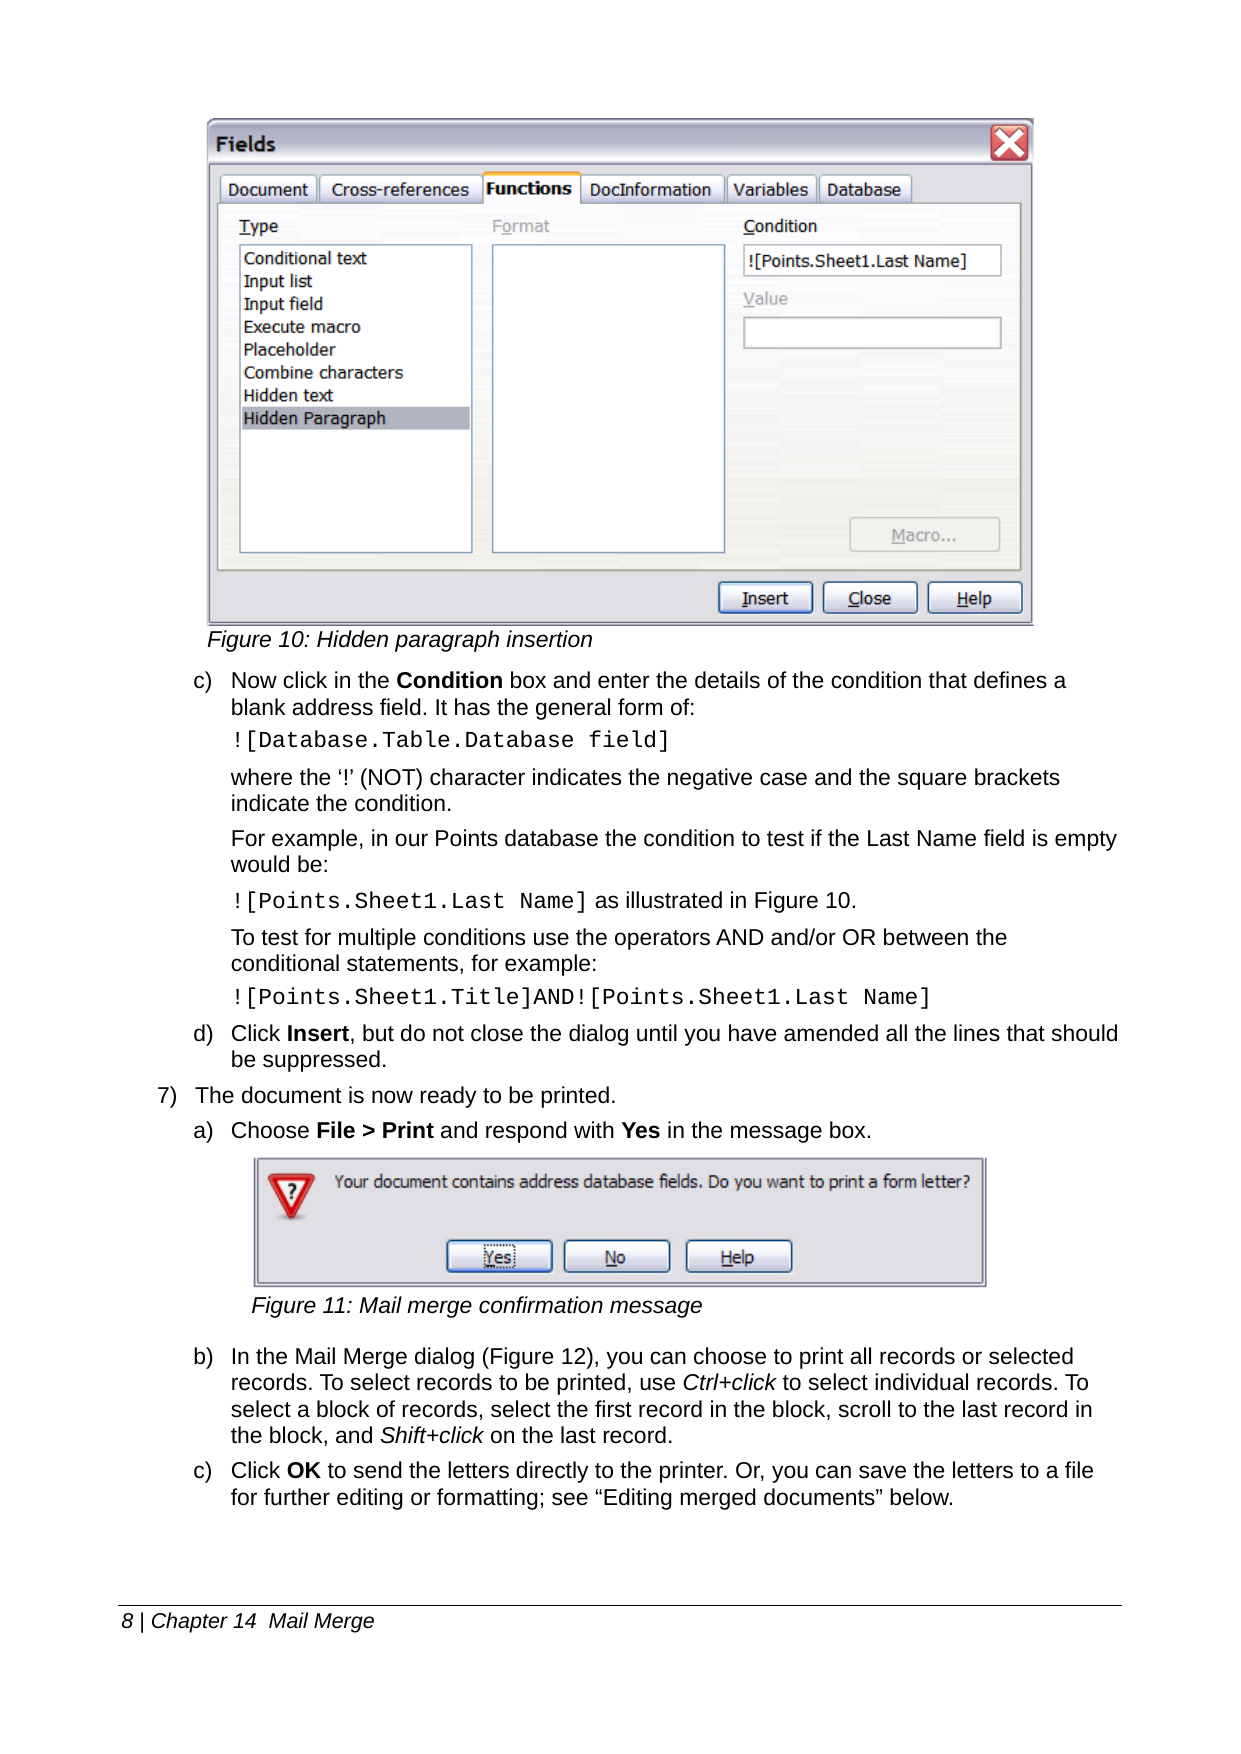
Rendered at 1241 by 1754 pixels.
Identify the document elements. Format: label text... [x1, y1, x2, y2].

list where the ‘!’ (NOT) character indicates the negative case and the square brackets indicate the condition. [231, 763, 1122, 816]
picture [206, 118, 1034, 626]
picture [251, 1155, 990, 1292]
text Figure 11: Mail merge confirmation message [251, 1292, 989, 1318]
list ![Points.Sheet1.Title]AND![Points.Sheet1.Last Name] [231, 985, 1122, 1011]
list For example, in our Points database the condition to test if the Last Name field is empty would be: [231, 825, 1122, 878]
list Click Insert, but do not close the dialog until you have amended all the lines that should be suppressed. [193, 1020, 1122, 1073]
list To test for multiple conditions use the operators AND and/or OR between the conditional statements, for example: [231, 924, 1122, 976]
list ![Points.Sheet1.Last Name] as illustrated in Figure 10. [231, 887, 1122, 915]
text Figure 10: Hidden paragraph insertion [207, 626, 1033, 652]
list Click OK to send the letters directly to the printer. Or, you can save the letters to a file for further editing or formatting; see “Editing merged documents” below. [193, 1457, 1122, 1510]
list The document is now ready to be printed. [177, 1082, 1122, 1108]
list ![Database.Table.Database field] [231, 729, 1122, 754]
list Choose File > Print and respond with Yes in the message box. [193, 1117, 1122, 1143]
list In the Mail Merge dialog (Figure 12), you can choose to print all records or selected records. To select records to be printed, use Ctrl+click to select individual records. To select a block of records, select the first record in the block, scroll to the last record in the block, and Shift+click on the last record. [193, 1343, 1122, 1448]
list Now click in the Condition box and enter the details of the condition that defines a blank address field. It has the general form of: [193, 667, 1122, 720]
